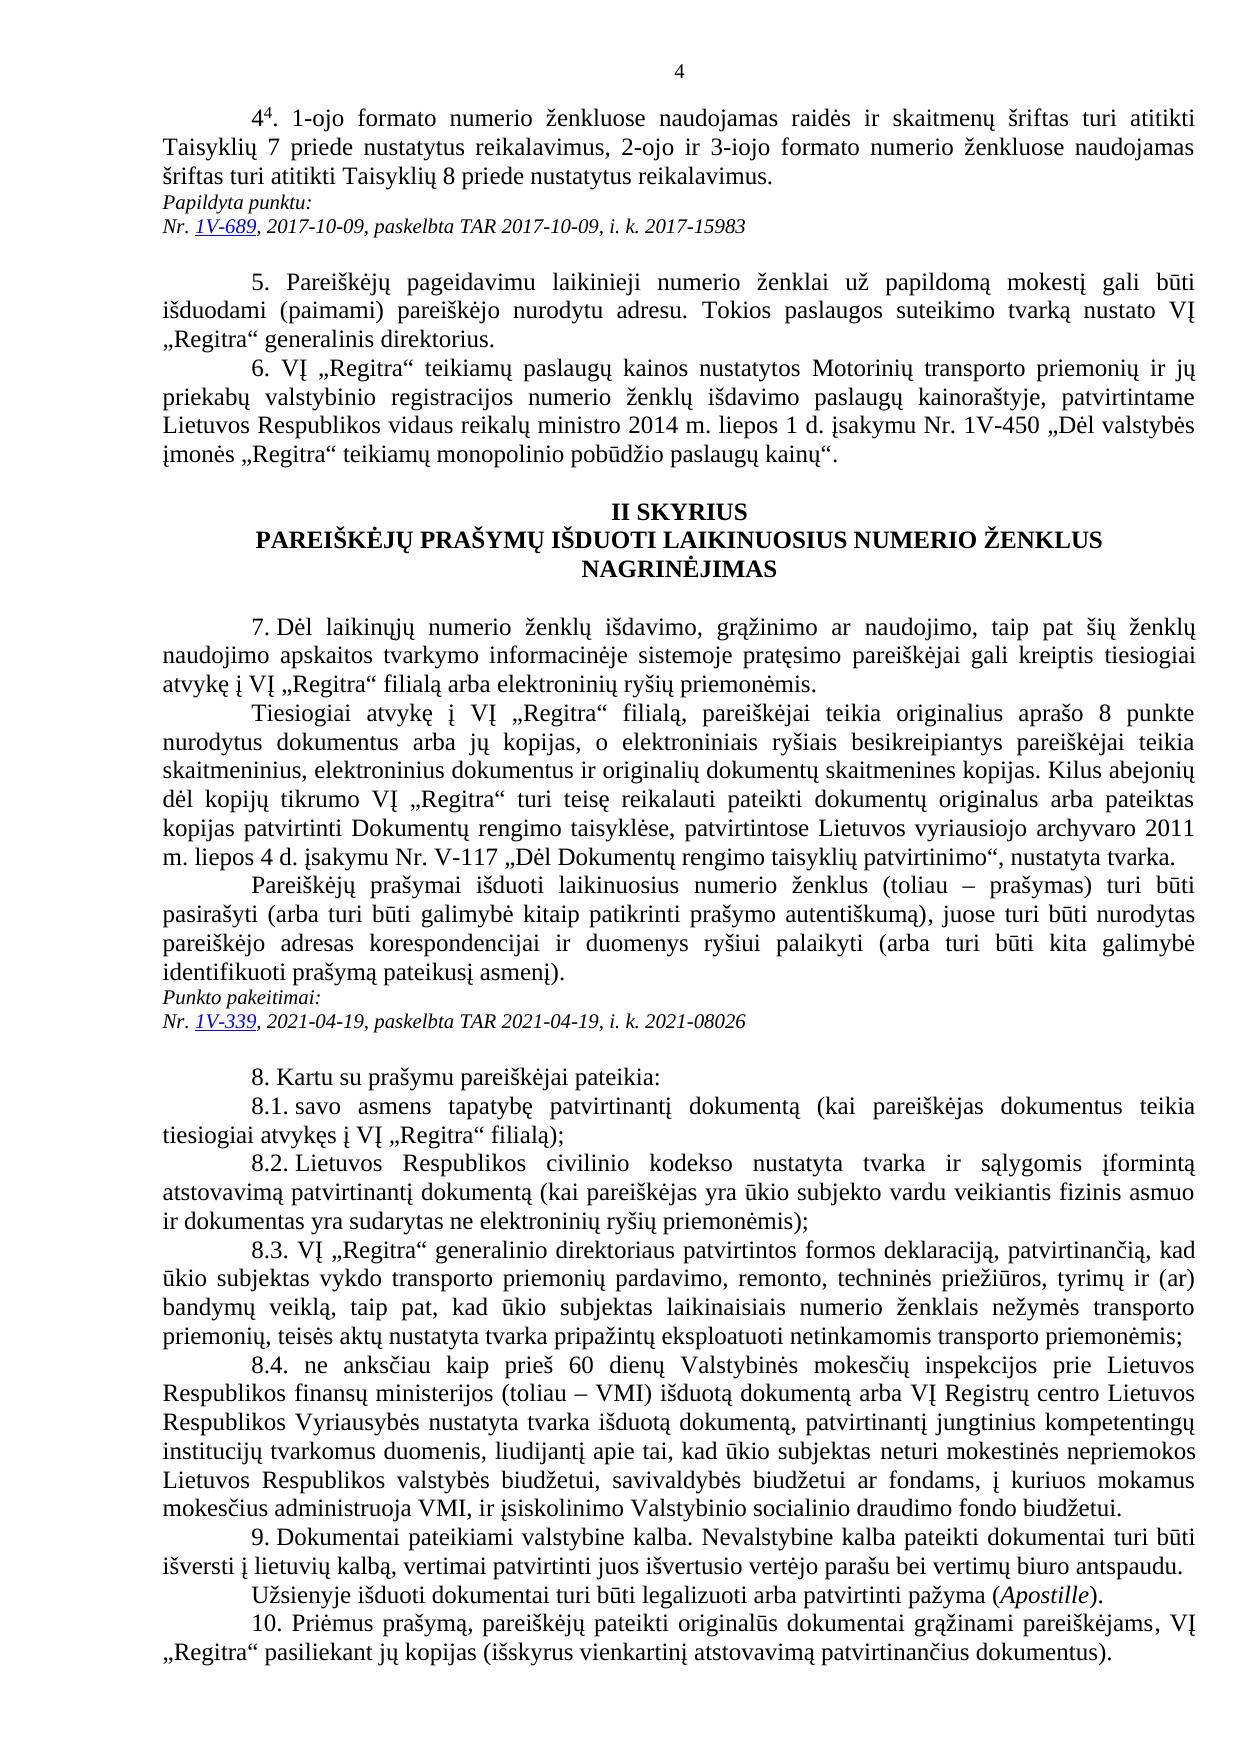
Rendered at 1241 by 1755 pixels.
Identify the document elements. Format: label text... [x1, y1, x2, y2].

text 9. Dokumentai pateikiami valstybine kalba. Nevalstybine kalba pateikti dokumentai turi būti išversti į lietuvių kalbą, vertimai patvirtinti juos išvertusio vertėjo parašu bei vertimų biuro antspaudu. [162, 1522, 1196, 1580]
text II SKYRIUS [162, 497, 1196, 525]
text 5. Pareiškėjų pageidavimu laikinieji numerio ženklai už papildomą mokestį gali būti išduodami (paimami) pareiškėjo nurodytu adresu. Tokios paslaugos suteikimo tvarką nustato VĮ „Regitra“ generalinis direktorius. [162, 267, 1196, 353]
text Nr. 1V-339, 2021-04-19, paskelbta TAR 2021-04-19, i. k. 2021-08026 [162, 1009, 1196, 1033]
text 8.2. Lietuvos Respublikos civilinio kodekso nustatyta tvarka ir sąlygomis įformintą atstovavimą patvirtinantį dokumentą (kai pareiškėjas yra ūkio subjekto vardu veikiantis fizinis asmuo ir dokumentas yra sudarytas ne elektroninių ryšių priemonėmis); [162, 1148, 1196, 1235]
text Užsienyje išduoti dokumentai turi būti legalizuoti arba patvirtinti pažyma (Apostille). [162, 1580, 1196, 1608]
text Tiesiogiai atvykę į VĮ „Regitra“ filialą, pareiškėjai teikia originalius aprašo 8 punkte nurodytus dokumentus arba jų kopijas, o elektroniniais ryšiais besikreipiantys pareiškėjai teikia skaitmeninius, elektroninius dokumentus ir originalių dokumentų skaitmenines kopijas. Kilus abejonių dėl kopijų tikrumo VĮ „Regitra“ turi teisę reikalauti pateikti dokumentų originalus arba pateiktas kopijas patvirtinti Dokumentų rengimo taisyklėse, patvirtintose Lietuvos vyriausiojo archyvaro 2011 m. liepos 4 d. įsakymu Nr. V-117 „Dėl Dokumentų rengimo taisyklių patvirtinimo“, nustatyta tvarka. [162, 698, 1196, 870]
text 10. Priėmus prašymą, pareiškėjų pateikti originalūs dokumentai grąžinami pareiškėjams, VĮ „Regitra“ pasiliekant jų kopijas (išskyrus vienkartinį atstovavimą patvirtinančius dokumentus). [162, 1608, 1196, 1666]
text Punkto pakeitimai: [162, 985, 1196, 1009]
text 6. VĮ „Regitra“ teikiamų paslaugų kainos nustatytos Motorinių transporto priemonių ir jų priekabų valstybinio registracijos numerio ženklų išdavimo paslaugų kainoraštyje, patvirtintame Lietuvos Respublikos vidaus reikalų ministro 2014 m. liepos 1 d. įsakymu Nr. 1V-450 „Dėl valstybės įmonės „Regitra“ teikiamų monopolinio pobūdžio paslaugų kainų“. [162, 353, 1196, 468]
text 8.3. VĮ „Regitra“ generalinio direktoriaus patvirtintos formos deklaraciją, patvirtinančią, kad ūkio subjektas vykdo transporto priemonių pardavimo, remonto, techninės priežiūros, tyrimų ir (ar) bandymų veiklą, taip pat, kad ūkio subjektas laikinaisiais numerio ženklais nežymės transporto priemonių, teisės aktų nustatyta tvarka pripažintų eksploatuoti netinkamomis transporto priemonėmis; [162, 1235, 1196, 1350]
text Papildyta punktu: [162, 190, 1196, 214]
text Pareiškėjų prašymai išduoti laikinuosius numerio ženklus (toliau – prašymas) turi būti pasirašyti (arba turi būti galimybė kitaip patikrinti prašymo autentiškumą), juose turi būti nurodytas pareiškėjo adresas korespondencijai ir duomenys ryšiui palaikyti (arba turi būti kita galimybė identifikuoti prašymą pateikusį asmenį). [162, 870, 1196, 985]
text 7. Dėl laikinųjų numerio ženklų išdavimo, grąžinimo ar naudojimo, taip pat šių ženklų naudojimo apskaitos tvarkymo informacinėje sistemoje pratęsimo pareiškėjai gali kreiptis tiesiogiai atvykę į VĮ „Regitra“ filialą arba elektroninių ryšių priemonėmis. [162, 612, 1196, 698]
text Nr. 1V-689, 2017-10-09, paskelbta TAR 2017-10-09, i. k. 2017-15983 [162, 214, 1196, 238]
text 44. 1-ojo formato numerio ženkluose naudojamas raidės ir skaitmenų šriftas turi atitikti Taisyklių 7 priede nustatytus reikalavimus, 2-ojo ir 3-iojo formato numerio ženkluose naudojamas šriftas turi atitikti Taisyklių 8 priede nustatytus reikalavimus. [162, 103, 1196, 190]
text PAREIŠKĖJŲ PRAŠYMŲ IŠDUOTI LAIKINUOSIUS NUMERIO ŽENKLUS NAGRINĖJIMAS [162, 525, 1196, 583]
text 8.1. savo asmens tapatybę patvirtinantį dokumentą (kai pareiškėjas dokumentus teikia tiesiogiai atvykęs į VĮ „Regitra“ filialą); [162, 1091, 1196, 1148]
text 8.4. ne anksčiau kaip prieš 60 dienų Valstybinės mokesčių inspekcijos prie Lietuvos Respublikos finansų ministerijos (toliau – VMI) išduotą dokumentą arba VĮ Registrų centro Lietuvos Respublikos Vyriausybės nustatyta tvarka išduotą dokumentą, patvirtinantį jungtinius kompetentingų institucijų tvarkomus duomenis, liudijantį apie tai, kad ūkio subjektas neturi mokestinės nepriemokos Lietuvos Respublikos valstybės biudžetui, savivaldybės biudžetui ar fondams, į kuriuos mokamus mokesčius administruoja VMI, ir įsiskolinimo Valstybinio socialinio draudimo fondo biudžetui. [162, 1350, 1196, 1522]
text 8. Kartu su prašymu pareiškėjai pateikia: [162, 1062, 1196, 1091]
